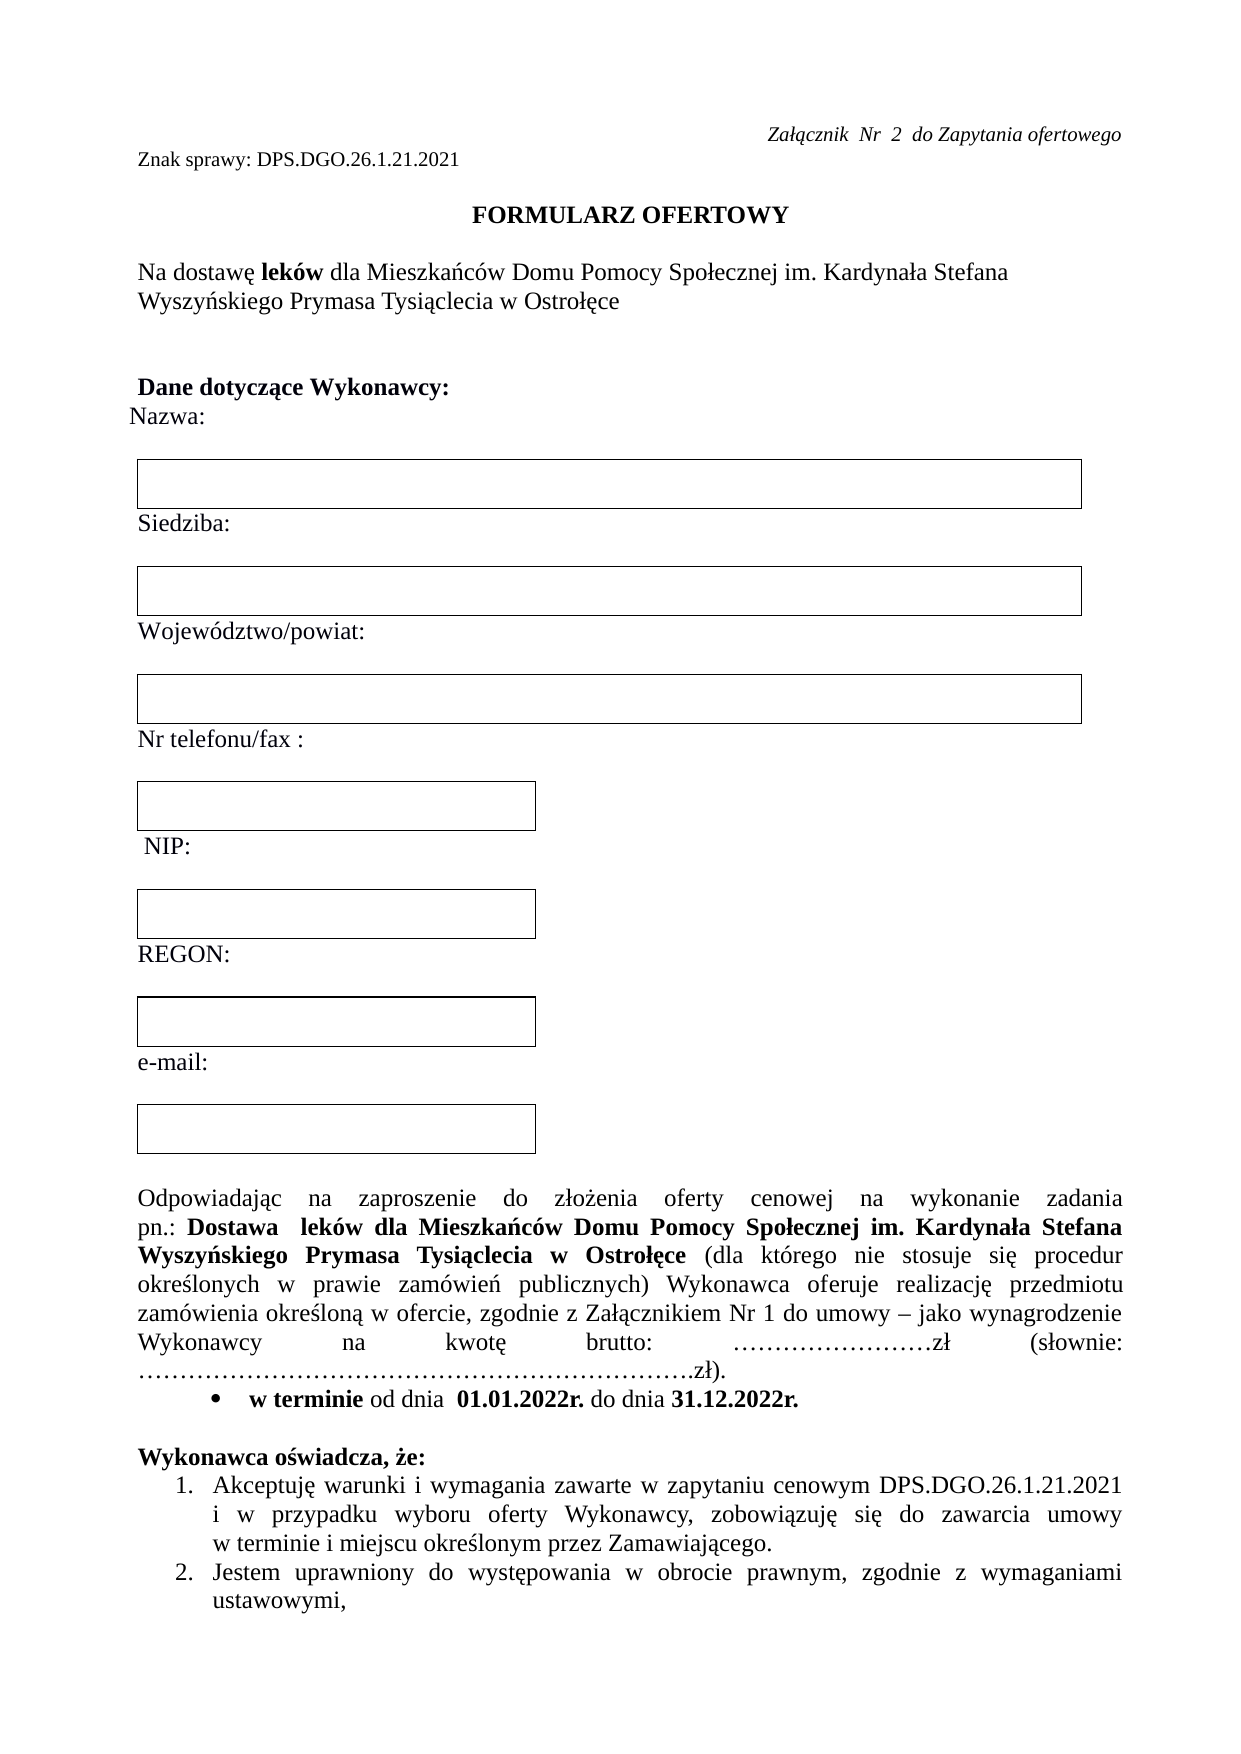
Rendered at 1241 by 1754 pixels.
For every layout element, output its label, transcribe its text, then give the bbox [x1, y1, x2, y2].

text Województwo/powiat: [137, 616, 1123, 645]
table_header [138, 890, 535, 938]
text REGON: [137, 939, 1123, 968]
text Dane dotyczące Wykonawcy: [137, 372, 1123, 401]
table_header [138, 1105, 535, 1153]
text Na dostawę leków dla Mieszkańców Domu Pomocy Społecznej im. Kardynała Stefana Wyszyńskiego Prymasa Tysiąclecia w Ostrołęce [137, 257, 1123, 315]
table_header [138, 782, 535, 830]
text NIP: [137, 831, 1123, 860]
list Akceptuję warunki i wymagania zawarte w zapytaniu cenowym DPS.DGO.26.1.21.2021 i w przypadku wyboru oferty Wykonawcy, zobowiązuję się do zawarcia umowy w terminie i miejscu określonym przez Zamawiającego. [175, 1470, 1123, 1557]
text Nazwa: [123, 401, 1123, 430]
text Siedziba: [137, 508, 1123, 537]
text Znak sprawy: DPS.DGO.26.1.21.2021 [137, 147, 1123, 171]
text Odpowiadając na zaproszenie do złożenia oferty cenowej na wykonanie zadania pn.: Dostawa leków dla Mieszkańców Domu Pomocy Społecznej im. Kardynała Stefana Wyszyńskiego Prymasa Tysiąclecia w Ostrołęce (dla którego nie stosuje się procedur określonych w prawie zamówień publicznych) Wykonawca oferuje realizację przedmiotu zamówienia określoną w ofercie, zgodnie z Załącznikiem Nr 1 do umowy – jako wynagrodzenie Wykonawcy na kwotę brutto: ……………………zł (słownie: ………………………………………………………….zł). [137, 1183, 1123, 1384]
text Załącznik Nr 2 do Zapytania ofertowego [137, 118, 1123, 147]
text Wykonawca oświadcza, że: [137, 1442, 1123, 1470]
table_header [138, 460, 1081, 507]
text Nr telefonu/fax : [137, 724, 1123, 752]
table_header [138, 998, 535, 1046]
text FORMULARZ OFERTOWY [137, 200, 1123, 228]
list w terminie od dnia 01.01.2022r. do dnia 31.12.2022r. [211, 1384, 1123, 1413]
table_header [138, 675, 1081, 723]
text e-mail: [137, 1047, 1123, 1075]
list Jestem uprawniony do występowania w obrocie prawnym, zgodnie z wymaganiami ustawowymi, [175, 1557, 1123, 1614]
table_header [138, 567, 1081, 615]
